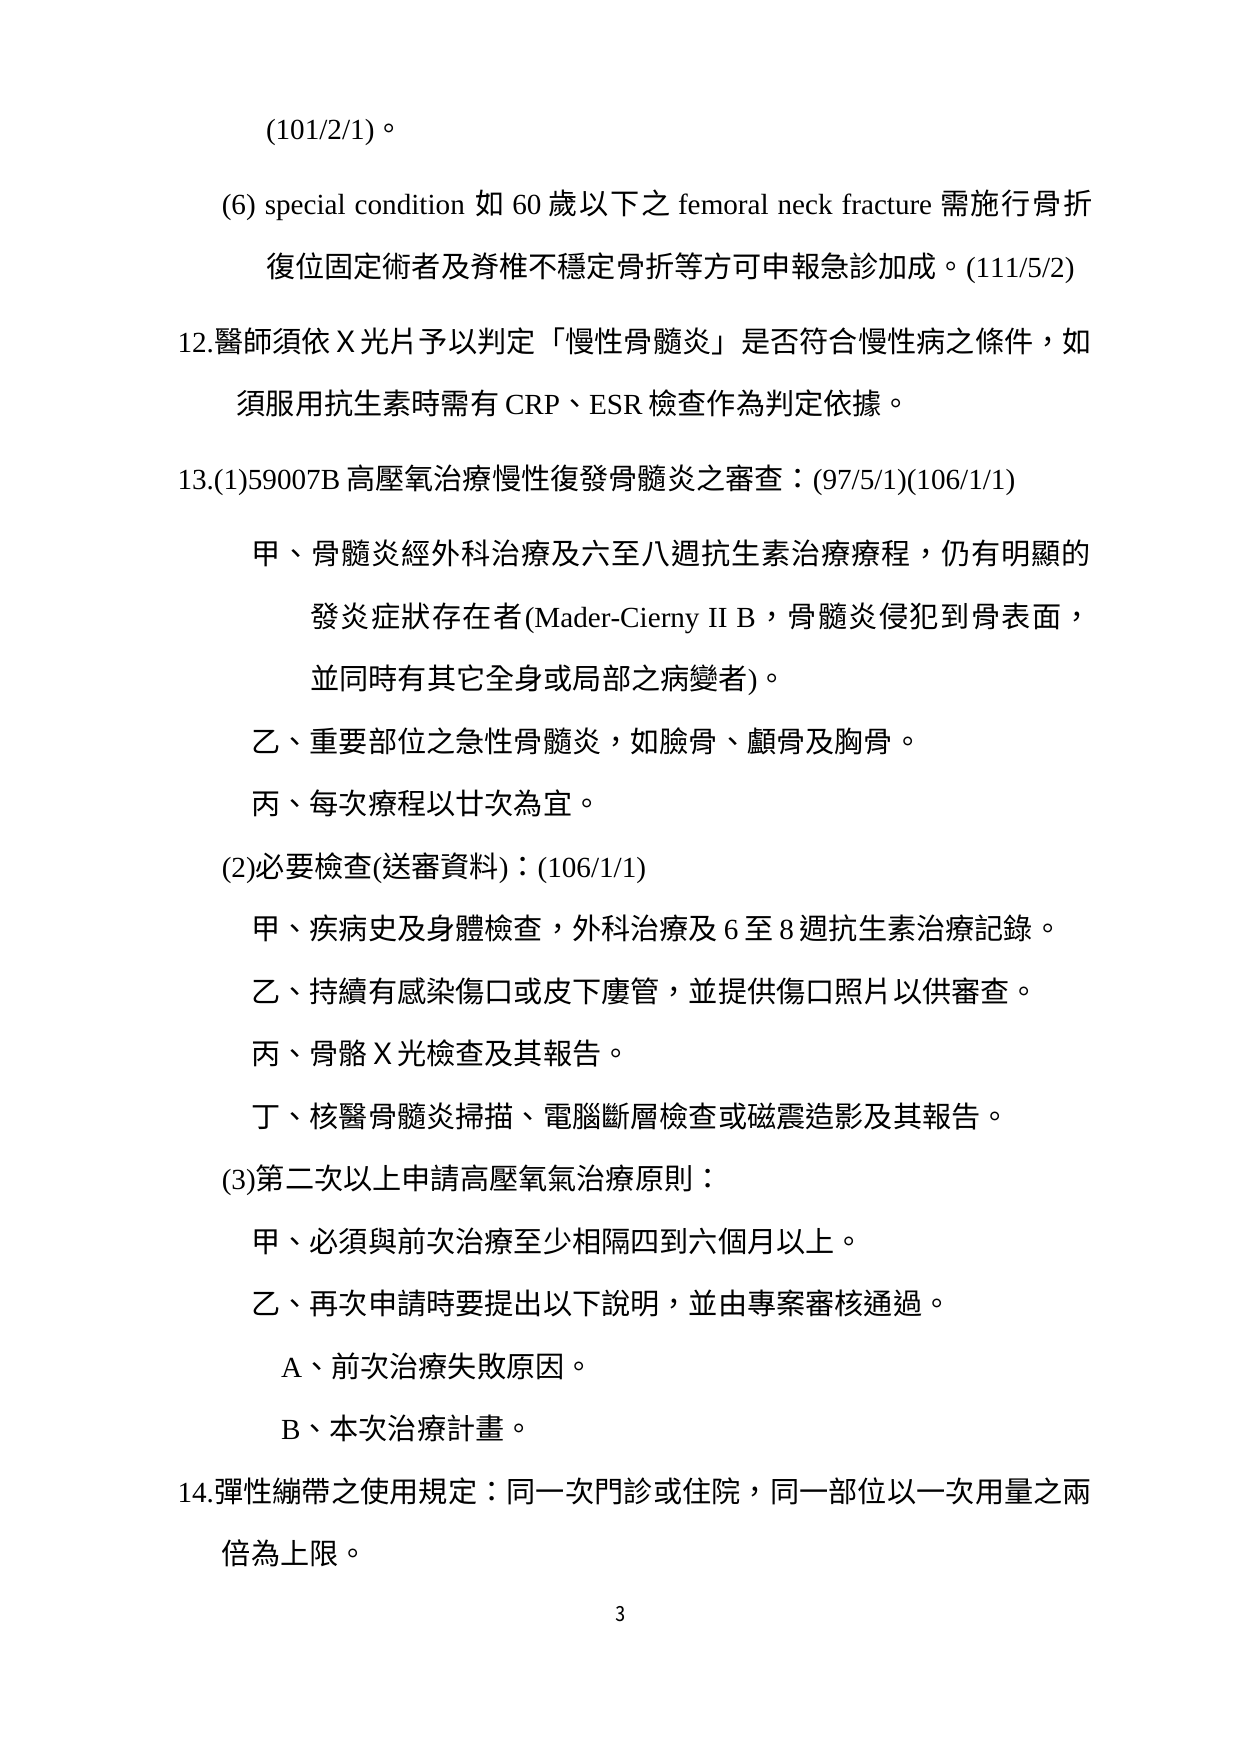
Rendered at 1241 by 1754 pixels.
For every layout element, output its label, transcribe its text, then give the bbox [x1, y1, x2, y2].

text 丙、骨骼Ｘ光檢查及其報告。 [251, 1014, 1092, 1077]
text (2)必要檢查(送審資料)：(106/1/1) [222, 827, 1092, 889]
text 丁、核醫骨髓炎掃描、電腦斷層檢查或磁震造影及其報告。 [251, 1077, 1092, 1139]
text 甲、疾病史及身體檢查，外科治療及6至8週抗生素治療記錄。 [251, 889, 1092, 952]
text 乙、持續有感染傷口或皮下廔管，並提供傷口照片以供審查。 [251, 952, 1092, 1014]
text 乙、重要部位之急性骨髓炎，如臉骨、顱骨及胸骨。 [251, 702, 1092, 764]
text 甲、必須與前次治療至少相隔四到六個月以上。 [251, 1202, 1092, 1264]
text 13.(1)59007B高壓氧治療慢性復發骨髓炎之審查：(97/5/1)(106/1/1) [177, 439, 1092, 502]
text 12.醫師須依Ｘ光片予以判定「慢性骨髓炎」是否符合慢性病之條件，如須服用抗生素時需有CRP、ESR檢查作為判定依據。 [177, 302, 1092, 427]
text B、本次治療計畫。 [281, 1389, 1092, 1452]
text 14.彈性繃帶之使用規定：同一次門診或住院，同一部位以一次用量之兩倍為上限。 [177, 1452, 1092, 1577]
text (3)第二次以上申請高壓氧氣治療原則： [222, 1139, 1092, 1202]
text 乙、再次申請時要提出以下說明，並由專案審核通過。 [251, 1264, 1092, 1327]
text A、前次治療失敗原因。 [281, 1327, 1092, 1389]
text 甲、骨髓炎經外科治療及六至八週抗生素治療療程，仍有明顯的發炎症狀存在者(Mader-Cierny II B，骨髓炎侵犯到骨表面，並同時有其它全身或局部之病變者)。 [251, 514, 1092, 702]
text (101/2/1)。 [222, 89, 1092, 152]
text (6) special condition 如60歲以下之femoral neck fracture需施行骨折復位固定術者及脊椎不穩定骨折等方可申報急診加成。(111/5/2) [222, 164, 1092, 289]
text 丙、每次療程以廿次為宜。 [251, 764, 1092, 827]
